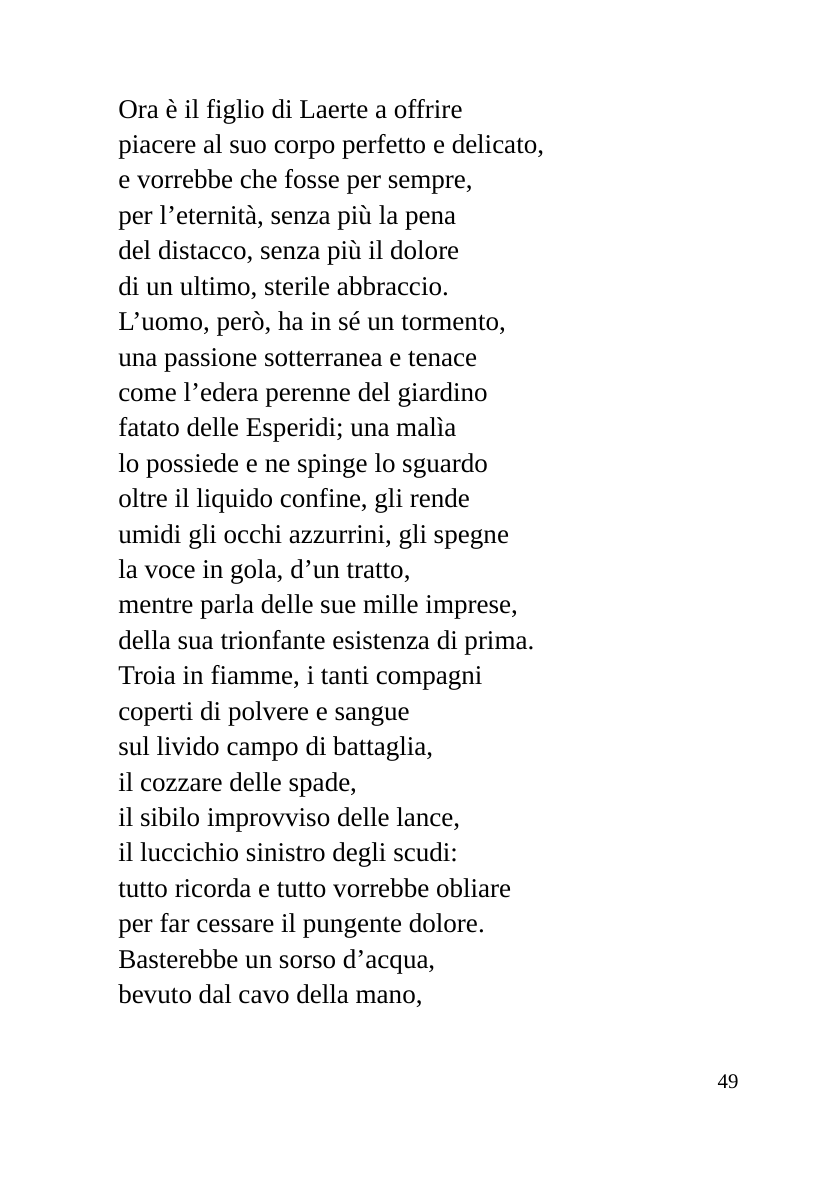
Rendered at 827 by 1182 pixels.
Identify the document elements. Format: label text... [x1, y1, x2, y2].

text Troia in fiamme, i tanti compagni [88, 655, 738, 691]
text umidi gli occhi azzurrini, gli spegne [88, 513, 738, 549]
text e vorrebbe che fosse per sempre, [88, 159, 738, 195]
text bevuto dal cavo della mano, [88, 974, 738, 1009]
text di un ultimo, sterile abbraccio. [88, 266, 738, 301]
text oltre il liquido confine, gli rende [88, 478, 738, 513]
text Basterebbe un sorso d’acqua, [88, 938, 738, 974]
text una passione sotterranea e tenace [88, 336, 738, 372]
text mentre parla delle sue mille imprese, [88, 584, 738, 620]
text il cozzare delle spade, [88, 761, 738, 797]
text piacere al suo corpo perfetto e delicato, [88, 124, 738, 159]
text del distacco, senza più il dolore [88, 230, 738, 266]
text lo possiede e ne spinge lo sguardo [88, 443, 738, 478]
text L’uomo, però, ha in sé un tormento, [88, 301, 738, 336]
text fatato delle Esperidi; una malìa [88, 407, 738, 443]
text per l’eternità, senza più la pena [88, 195, 738, 230]
text il luccichio sinistro degli scudi: [88, 832, 738, 868]
text Ora è il figlio di Laerte a offrire [88, 88, 738, 124]
text per far cessare il pungente dolore. [88, 903, 738, 938]
text come l’edera perenne del giardino [88, 372, 738, 407]
text il sibilo improvviso delle lance, [88, 797, 738, 832]
text tutto ricorda e tutto vorrebbe obliare [88, 868, 738, 903]
text coperti di polvere e sangue [88, 691, 738, 726]
text la voce in gola, d’un tratto, [88, 549, 738, 584]
text sul livido campo di battaglia, [88, 726, 738, 761]
text della sua trionfante esistenza di prima. [88, 620, 738, 655]
